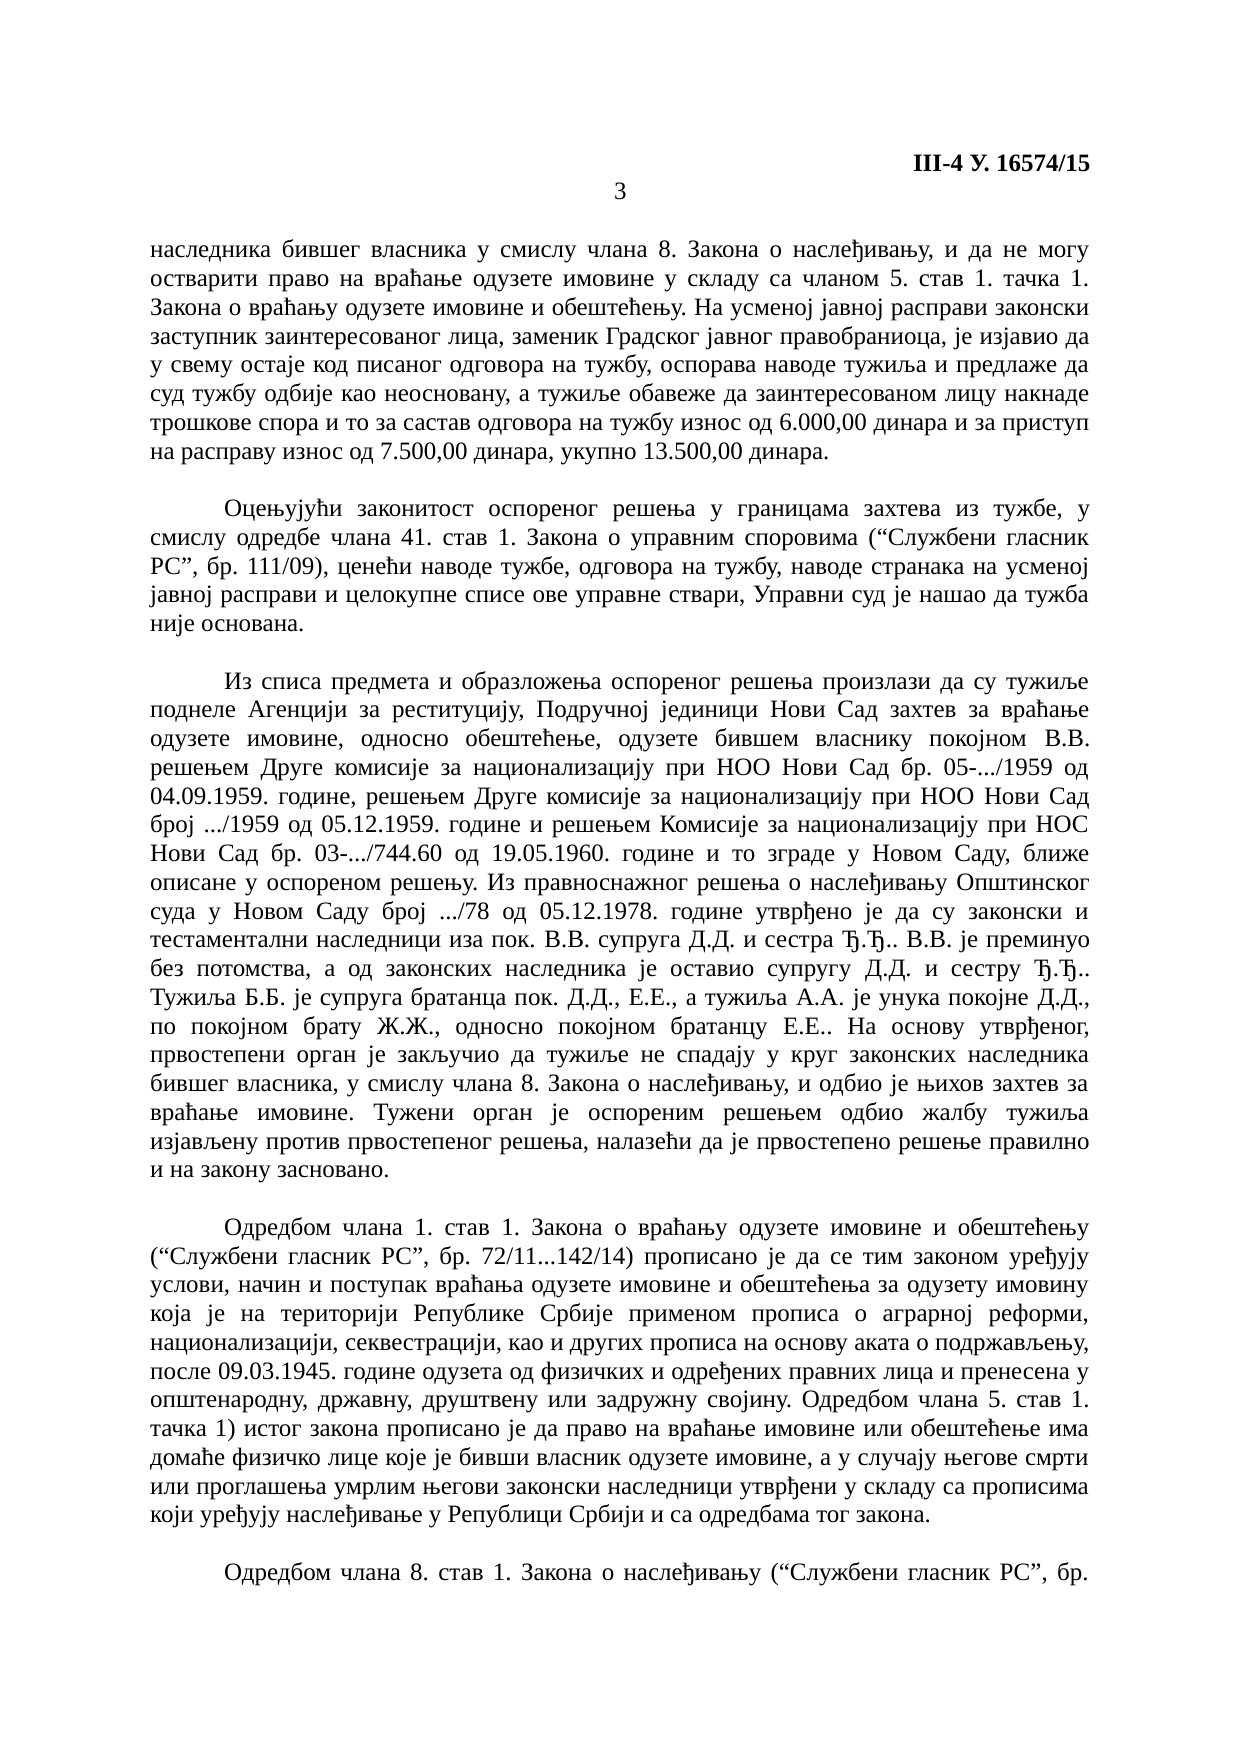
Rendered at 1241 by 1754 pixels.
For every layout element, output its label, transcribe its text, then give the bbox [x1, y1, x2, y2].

text Одредбом члана 1. став 1. Закона о враћању одузете имовине и обештећењу (“Службени гласник РС”, бр. 72/11...142/14) прописано је да се тим законом уређују услови, начин и поступак враћања одузете имовине и обештећења за одузету имовину која је на територији Републике Србије применом прописа о аграрној реформи, национализацији, секвестрацији, као и других прописа на основу аката о подржављењу, после 09.03.1945. године одузета од физичких и одређених правних лица и пренесена у општенародну, државну, друштвену или задружну својину. Одредбом члана 5. став 1. тачка 1) истог закона прописано је да право на враћање имовине или обештећење има домаће физичко лице које је бивши власник одузете имовине, а у случају његове смрти или проглашења умрлим његови законски наследници утврђени у складу са прописима који уређују наслеђивање у Републици Србији и са одредбама тог закона. [150, 1212, 1090, 1528]
text Из списа предмета и образложења оспореног решења произлази да су тужиље поднеле Агенцији за реституцију, Подручној јединици Нови Сад захтев за враћање одузете имовине, односно обештећење, одузете бившем власнику покојном В.В. решењем Друге комисије за национализацију при НОО Нови Сад бр. 05-.../1959 од 04.09.1959. године, решењем Друге комисије за национализацију при НОО Нови Сад број .../1959 од 05.12.1959. године и решењем Комисије за национализацију при НОС Нови Сад бр. 03-.../744.60 од 19.05.1960. године и то зграде у Новом Саду, ближе описане у оспореном решењу. Из правноснажног решења о наслеђивању Општинског суда у Новом Саду број .../78 од 05.12.1978. године утврђено је да су законски и тестаментални наследници иза пок. В.В. супруга Д.Д. и сестра Ђ.Ђ.. В.В. је преминуо без потомства, а од законских наследника је оставио супругу Д.Д. и сестру Ђ.Ђ.. Тужиља Б.Б. је супруга братанца пок. Д.Д., Е.Е., а тужиља А.А. је унука покојне Д.Д., по покојном брату Ж.Ж., односно покојном братанцу Е.Е.. На основу утврђеног, првостепени орган је закључио да тужиље не спадају у круг законских наследника бившег власника, у смислу члана 8. Закона о наслеђивању, и одбио је њихов захтев за враћање имовине. Тужени орган је оспореним решењем одбио жалбу тужиља изјављену против првостепеног решења, налазећи да је првостепено решење правилно и на закону засновано. [150, 666, 1090, 1183]
text Оцењујући законитост оспореног решења у границама захтева из тужбе, у смислу одредбе члана 41. став 1. Закона о управним споровима (“Службени гласник РС”, бр. 111/09), ценећи наводе тужбе, одговора на тужбу, наводе странака на усменој јавној расправи и целокупне списе ове управне ствари, Управни суд је нашао да тужба није основана. [150, 493, 1090, 637]
text наследника бившег власника у смислу члана 8. Закона о наслеђивању, и да не могу остварити право на враћање одузете имовине у складу са чланом 5. став 1. тачка 1. Закона о враћању одузете имовине и обештећењу. На усменој јавној расправи законски заступник заинтересованог лица, заменик Градског јавног правобраниоца, је изјавио да у свему остаје код писаног одговора на тужбу, оспорава наводе тужиља и предлаже да суд тужбу одбије као неосновану, а тужиље обавеже да заинтересованом лицу накнаде трошкове спора и то за састав одговора на тужбу износ од 6.000,00 динара и за приступ на расправу износ од 7.500,00 динара, укупно 13.500,00 динара. [150, 234, 1090, 464]
text Одредбом члана 8. став 1. Закона о наслеђивању (“Службени гласник РС”, бр. [150, 1557, 1090, 1586]
